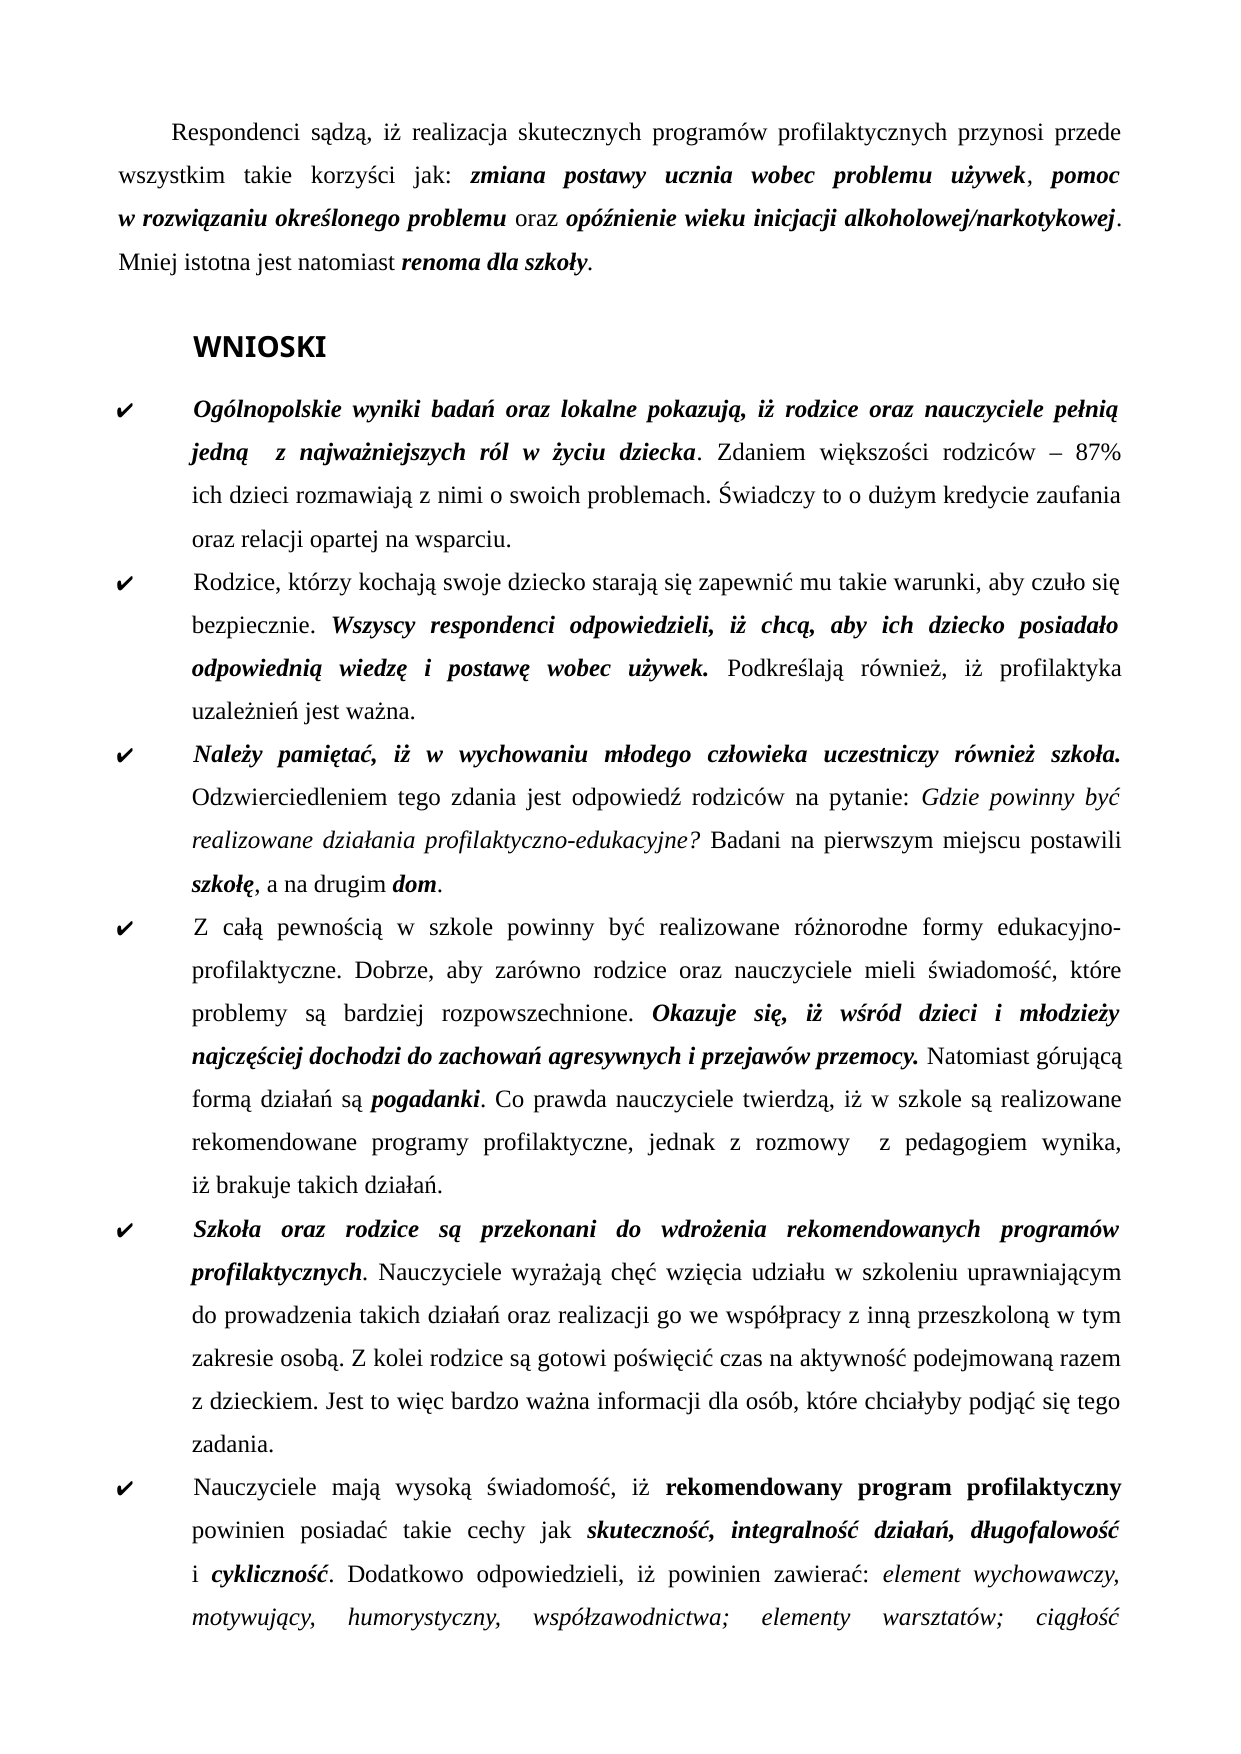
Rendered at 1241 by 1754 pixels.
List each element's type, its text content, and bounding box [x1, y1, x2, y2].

list Szkoła oraz rodzice są przekonani do wdrożenia rekomendowanych programów profilaktycznych. Nauczyciele wyrażają chęć wzięcia udziału w szkoleniu uprawniającym do prowadzenia takich działań oraz realizacji go we współpracy z inną przeszkoloną w tym zakresie osobą. Z kolei rodzice są gotowi poświęcić czas na aktywność podejmowaną razem z dzieckiem. Jest to więc bardzo ważna informacji dla osób, które chciałyby podjąć się tego zadania. [117, 1214, 1122, 1458]
list Nauczyciele mają wysoką świadomość, iż rekomendowany program profilaktyczny powinien posiadać takie cechy jak skuteczność, integralność działań, długofalowość i cykliczność. Dodatkowo odpowiedzieli, iż powinien zawierać: element wychowawczy, motywujący, humorystyczny, współzawodnictwa; elementy warsztatów; ciągłość [117, 1472, 1122, 1631]
list Rodzice, którzy kochają swoje dziecko starają się zapewnić mu takie warunki, aby czuło się bezpiecznie. Wszyscy respondenci odpowiedzieli, iż chcą, aby ich dziecko posiadało odpowiednią wiedzę i postawę wobec używek. Podkreślają również, iż profilaktyka uzależnień jest ważna. [117, 567, 1122, 725]
text Respondenci sądzą, iż realizacja skutecznych programów profilaktycznych przynosi przede wszystkim takie korzyści jak: zmiana postawy ucznia wobec problemu używek, pomoc w rozwiązaniu określonego problemu oraz opóźnienie wieku inicjacji alkoholowej/narkotykowej. Mniej istotna jest natomiast renoma dla szkoły. [118, 117, 1122, 275]
list Z całą pewnością w szkole powinny być realizowane różnorodne formy edukacyjno-profilaktyczne. Dobrze, aby zarówno rodzice oraz nauczyciele mieli świadomość, które problemy są bardziej rozpowszechnione. Okazuje się, iż wśród dzieci i młodzieży najczęściej dochodzi do zachowań agresywnych i przejawów przemocy. Natomiast górującą formą działań są pogadanki. Co prawda nauczyciele twierdzą, iż w szkole są realizowane rekomendowane programy profilaktyczne, jednak z rozmowy z pedagogiem wynika, iż brakuje takich działań. [117, 912, 1122, 1199]
list WNIOSKI [156, 326, 1122, 366]
list Ogólnopolskie wyniki badań oraz lokalne pokazują, iż rodzice oraz nauczyciele pełnią jedną z najważniejszych ról w życiu dziecka. Zdaniem większości rodziców – 87% ich dzieci rozmawiają z nimi o swoich problemach. Świadczy to o dużym kredycie zaufania oraz relacji opartej na wsparciu. [117, 394, 1122, 552]
list Należy pamiętać, iż w wychowaniu młodego człowieka uczestniczy również szkoła. Odzwierciedleniem tego zdania jest odpowiedź rodziców na pytanie: Gdzie powinny być realizowane działania profilaktyczno-edukacyjne? Badani na pierwszym miejscu postawili szkołę, a na drugim dom. [117, 739, 1122, 897]
